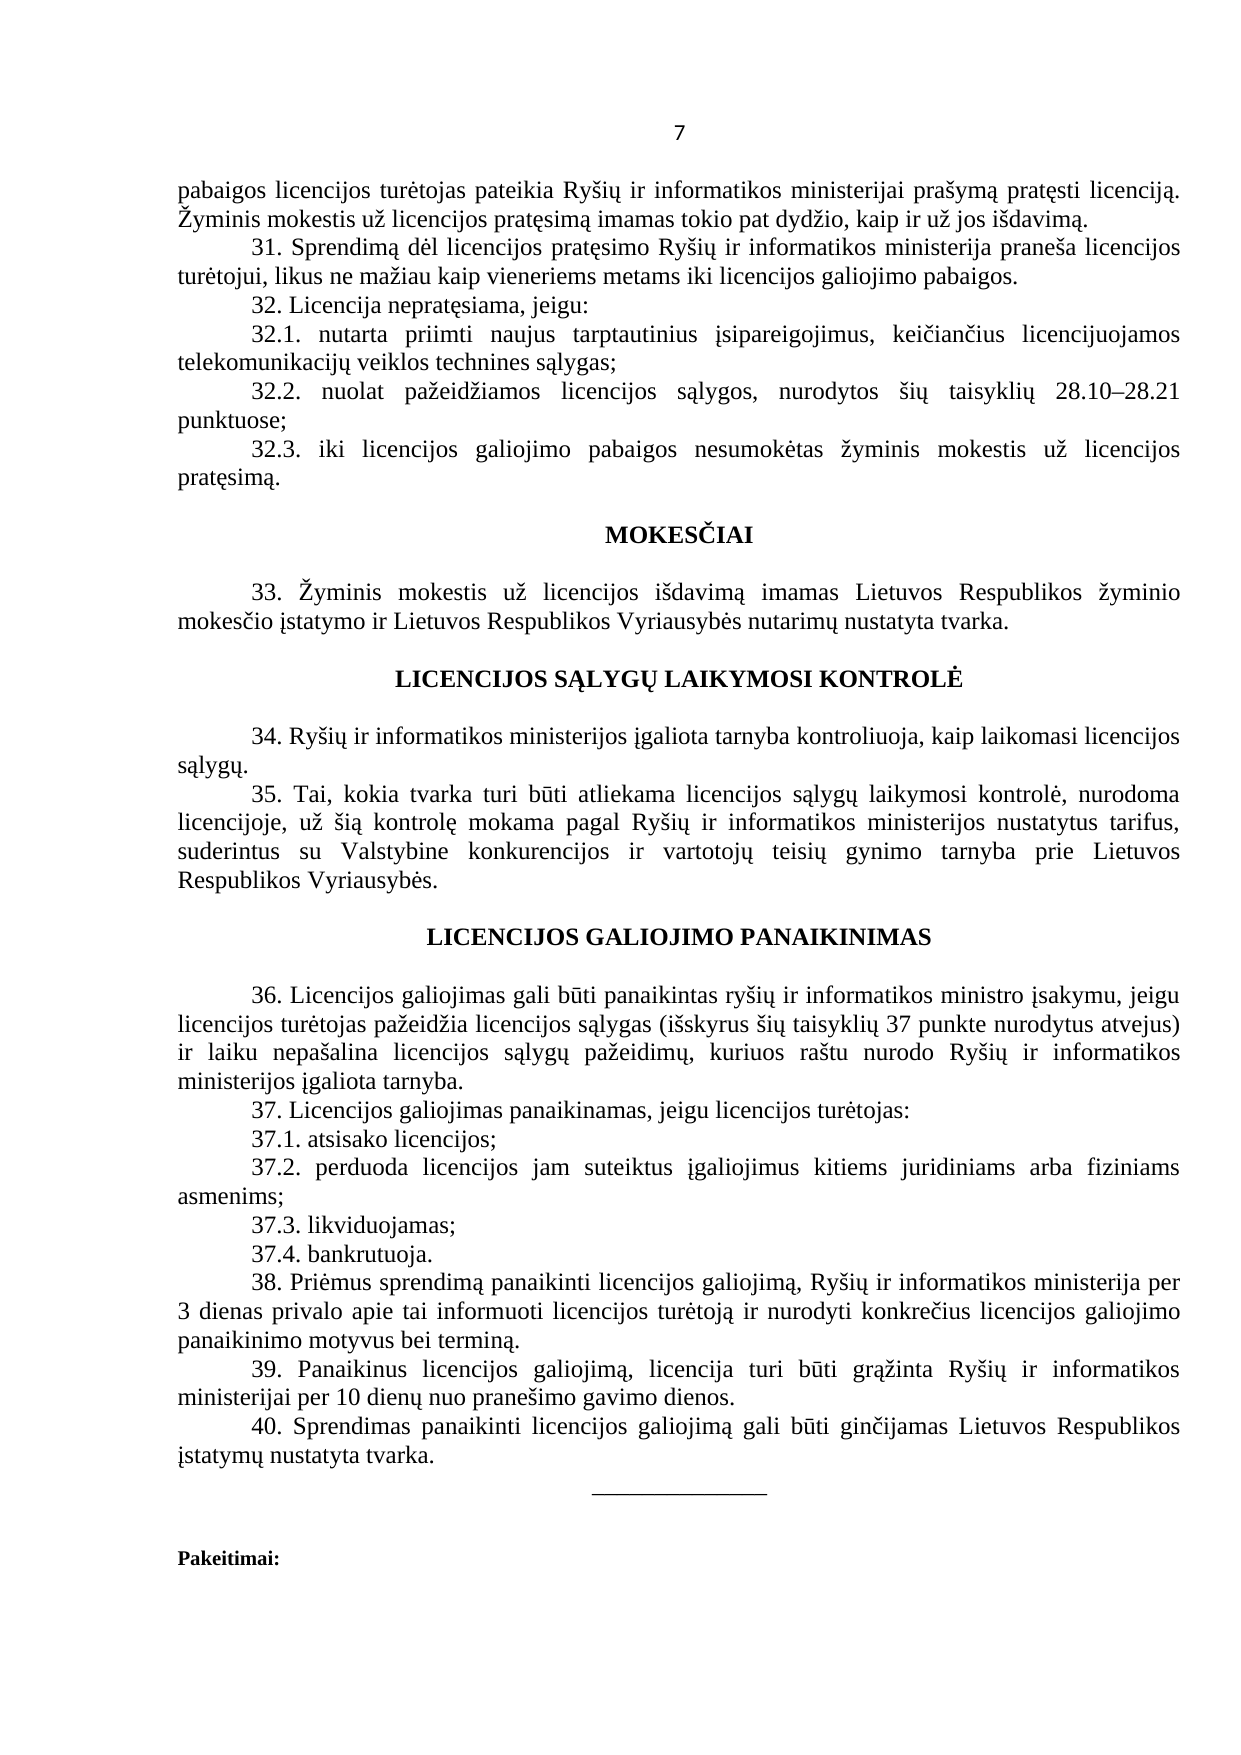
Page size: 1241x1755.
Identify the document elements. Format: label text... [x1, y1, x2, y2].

text 33. Žyminis mokestis už licencijos išdavimą imamas Lietuvos Respublikos žyminio mokesčio įstatymo ir Lietuvos Respublikos Vyriausybės nutarimų nustatyta tvarka. [177, 577, 1181, 635]
text pabaigos licencijos turėtojas pateikia Ryšių ir informatikos ministerijai prašymą pratęsti licenciją. Žyminis mokestis už licencijos pratęsimą imamas tokio pat dydžio, kaip ir už jos išdavimą. [177, 175, 1181, 232]
text 32.1. nutarta priimti naujus tarptautinius įsipareigojimus, keičiančius licencijuojamos telekomunikacijų veiklos technines sąlygas; [177, 319, 1181, 376]
text MOKESČIAI [177, 520, 1181, 549]
text 37.3. likviduojamas; [177, 1210, 1181, 1239]
text 37.4. bankrutuoja. [177, 1239, 1181, 1267]
text 32.2. nuolat pažeidžiamos licencijos sąlygos, nurodytos šių taisyklių 28.10–28.21 punktuose; [177, 376, 1181, 434]
text ______________ [177, 1469, 1181, 1497]
text 36. Licencijos galiojimas gali būti panaikintas ryšių ir informatikos ministro įsakymu, jeigu licencijos turėtojas pažeidžia licencijos sąlygas (išskyrus šių taisyklių 37 punkte nurodytus atvejus) ir laiku nepašalina licencijos sąlygų pažeidimų, kuriuos raštu nurodo Ryšių ir informatikos ministerijos įgaliota tarnyba. [177, 980, 1181, 1095]
text 40. Sprendimas panaikinti licencijos galiojimą gali būti ginčijamas Lietuvos Respublikos įstatymų nustatyta tvarka. [177, 1411, 1181, 1469]
text 39. Panaikinus licencijos galiojimą, licencija turi būti grąžinta Ryšių ir informatikos ministerijai per 10 dienų nuo pranešimo gavimo dienos. [177, 1354, 1181, 1411]
text 37. Licencijos galiojimas panaikinamas, jeigu licencijos turėtojas: [177, 1095, 1181, 1124]
text 32. Licencija nepratęsiama, jeigu: [177, 290, 1181, 319]
text 32.3. iki licencijos galiojimo pabaigos nesumokėtas žyminis mokestis už licencijos pratęsimą. [177, 434, 1181, 491]
text Pakeitimai: [177, 1546, 1181, 1569]
text 38. Priėmus sprendimą panaikinti licencijos galiojimą, Ryšių ir informatikos ministerija per 3 dienas privalo apie tai informuoti licencijos turėtoją ir nurodyti konkrečius licencijos galiojimo panaikinimo motyvus bei terminą. [177, 1267, 1181, 1354]
text LICENCIJOS SĄLYGŲ LAIKYMOSI KONTROLĖ [177, 664, 1181, 692]
text 35. Tai, kokia tvarka turi būti atliekama licencijos sąlygų laikymosi kontrolė, nurodoma licencijoje, už šią kontrolę mokama pagal Ryšių ir informatikos ministerijos nustatytus tarifus, suderintus su Valstybine konkurencijos ir vartotojų teisių gynimo tarnyba prie Lietuvos Respublikos Vyriausybės. [177, 779, 1181, 894]
text 31. Sprendimą dėl licencijos pratęsimo Ryšių ir informatikos ministerija praneša licencijos turėtojui, likus ne mažiau kaip vieneriems metams iki licencijos galiojimo pabaigos. [177, 232, 1181, 290]
text LICENCIJOS GALIOJIMO PANAIKINIMAS [177, 922, 1181, 951]
text 34. Ryšių ir informatikos ministerijos įgaliota tarnyba kontroliuoja, kaip laikomasi licencijos sąlygų. [177, 721, 1181, 779]
text 37.1. atsisako licencijos; [177, 1124, 1181, 1152]
text 37.2. perduoda licencijos jam suteiktus įgaliojimus kitiems juridiniams arba fiziniams asmenims; [177, 1152, 1181, 1210]
